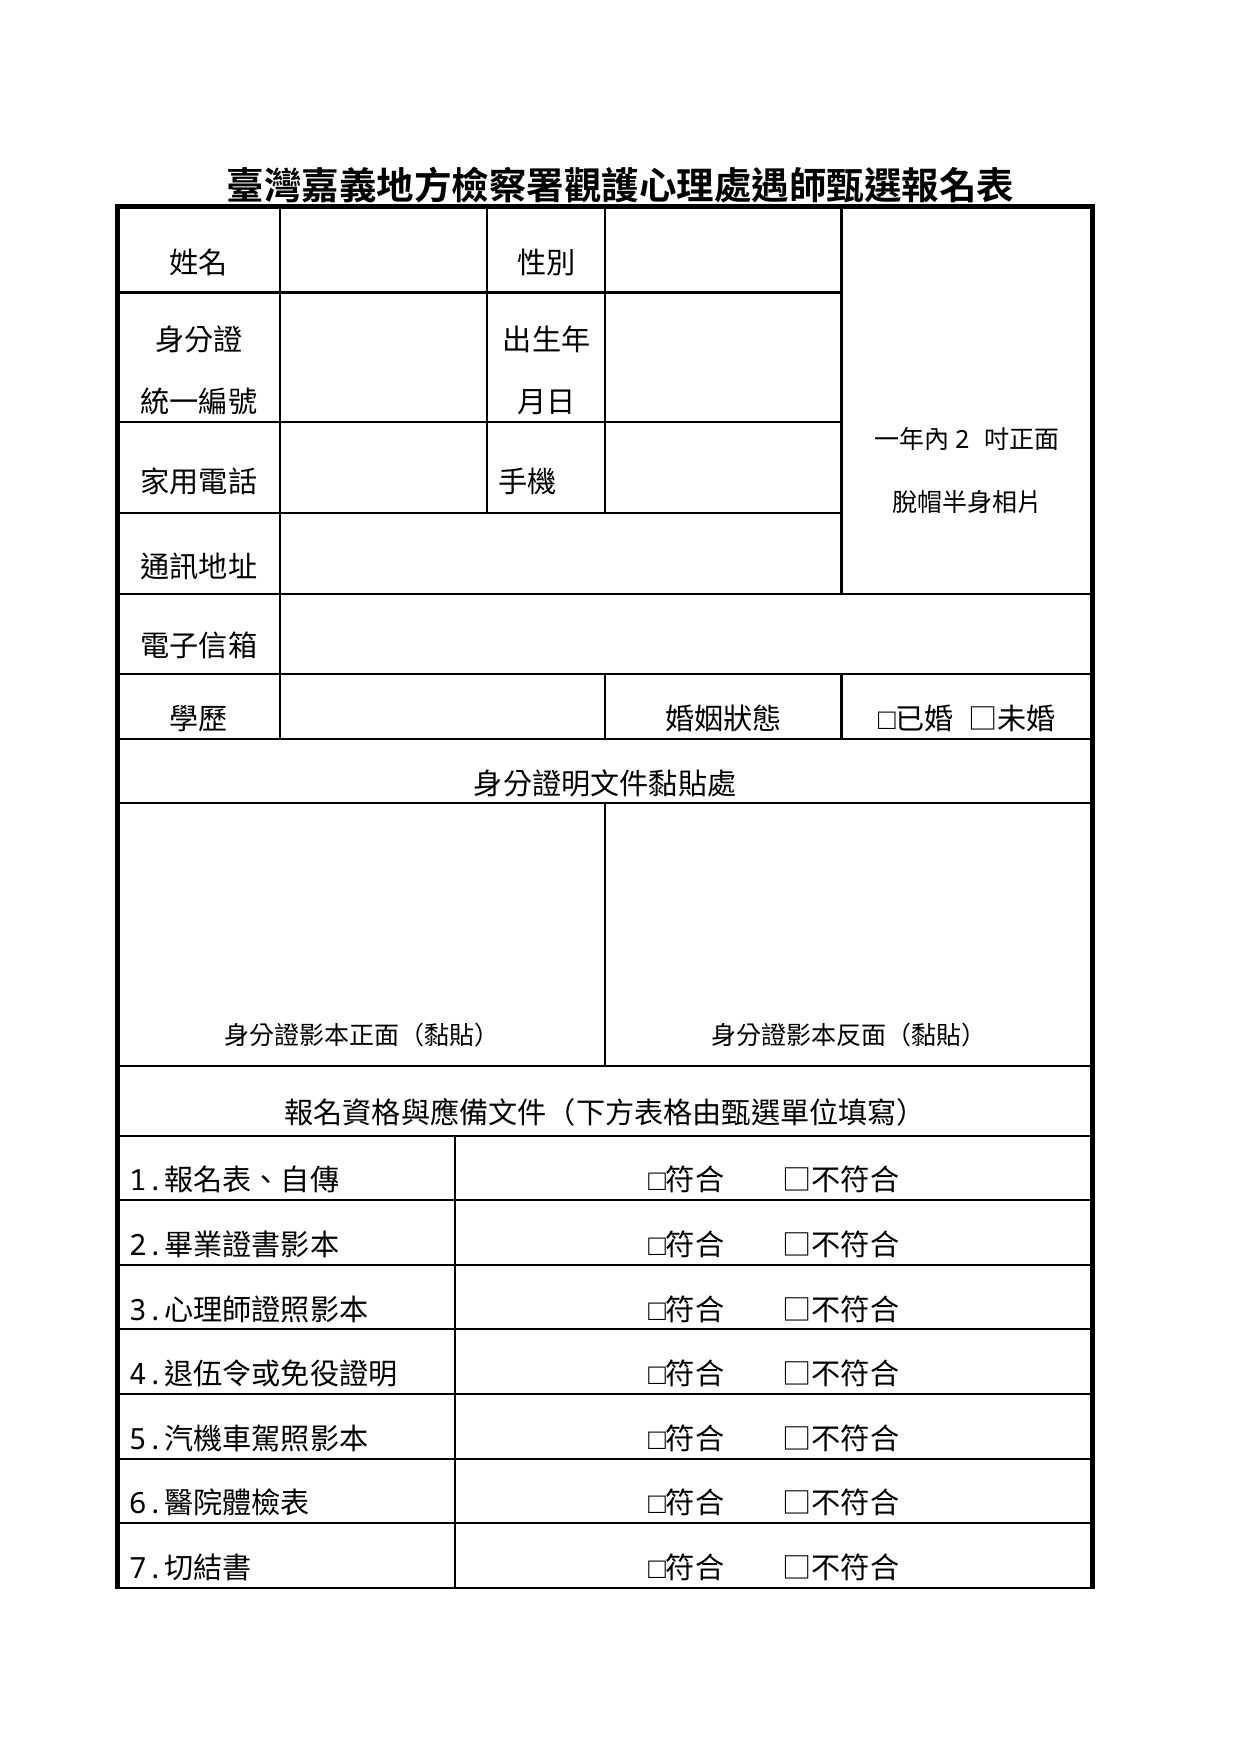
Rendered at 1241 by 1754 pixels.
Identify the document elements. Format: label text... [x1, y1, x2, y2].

table_cell 5.汽機車駕照影本 [120, 1395, 454, 1457]
table_cell 身分證 統一編號 [120, 294, 279, 421]
table_cell □符合 □不符合 [456, 1524, 1090, 1587]
table_cell □符合 □不符合 [456, 1137, 1090, 1199]
table_cell 1.報名表、自傳 [120, 1137, 454, 1199]
table_cell □符合 □不符合 [456, 1460, 1090, 1522]
table_header [606, 209, 840, 291]
table_cell [281, 423, 486, 512]
table_cell □符合 □不符合 [456, 1266, 1090, 1328]
table_cell 學歷 [120, 675, 279, 738]
table_cell 報名資格與應備文件（下方表格由甄選單位填寫） [120, 1067, 1090, 1134]
table_cell 3.心理師證照影本 [120, 1266, 454, 1328]
table_cell □符合 □不符合 [456, 1395, 1090, 1457]
table_cell □已婚 □未婚 [843, 675, 1090, 738]
table_cell 4.退伍令或免役證明 [120, 1330, 454, 1393]
table_cell 電子信箱 [120, 595, 279, 673]
table_cell [606, 423, 840, 512]
table_cell 手機 [488, 423, 604, 512]
table_cell □符合 □不符合 [456, 1330, 1090, 1393]
table_cell 身分證明文件黏貼處 [120, 740, 1090, 802]
table_cell [281, 294, 486, 421]
table_header 姓名 [120, 209, 279, 291]
table_cell 2.畢業證書影本 [120, 1201, 454, 1264]
table_cell 7.切結書 [120, 1524, 454, 1587]
table_header 一年內2 吋正面 脫帽半身相片 [843, 209, 1090, 592]
table_cell 通訊地址 [120, 514, 279, 592]
table_cell 出生年月日 [488, 294, 604, 421]
table_cell [606, 294, 840, 421]
table_cell [281, 514, 840, 592]
table_cell 婚姻狀態 [606, 675, 840, 738]
table_cell □符合 □不符合 [456, 1201, 1090, 1264]
table_header 性別 [488, 209, 604, 291]
table_header [281, 209, 486, 291]
table_cell 家用電話 [120, 423, 279, 512]
table_cell 身分證影本正面（黏貼） [120, 804, 604, 1065]
table_cell [281, 675, 604, 738]
table_cell 身分證影本反面（黏貼） [606, 804, 1090, 1065]
text 臺灣嘉義地方檢察署觀護心理處遇師甄選報名表 [162, 142, 1078, 204]
table_cell 6.醫院體檢表 [120, 1460, 454, 1522]
table_cell [281, 595, 1090, 673]
